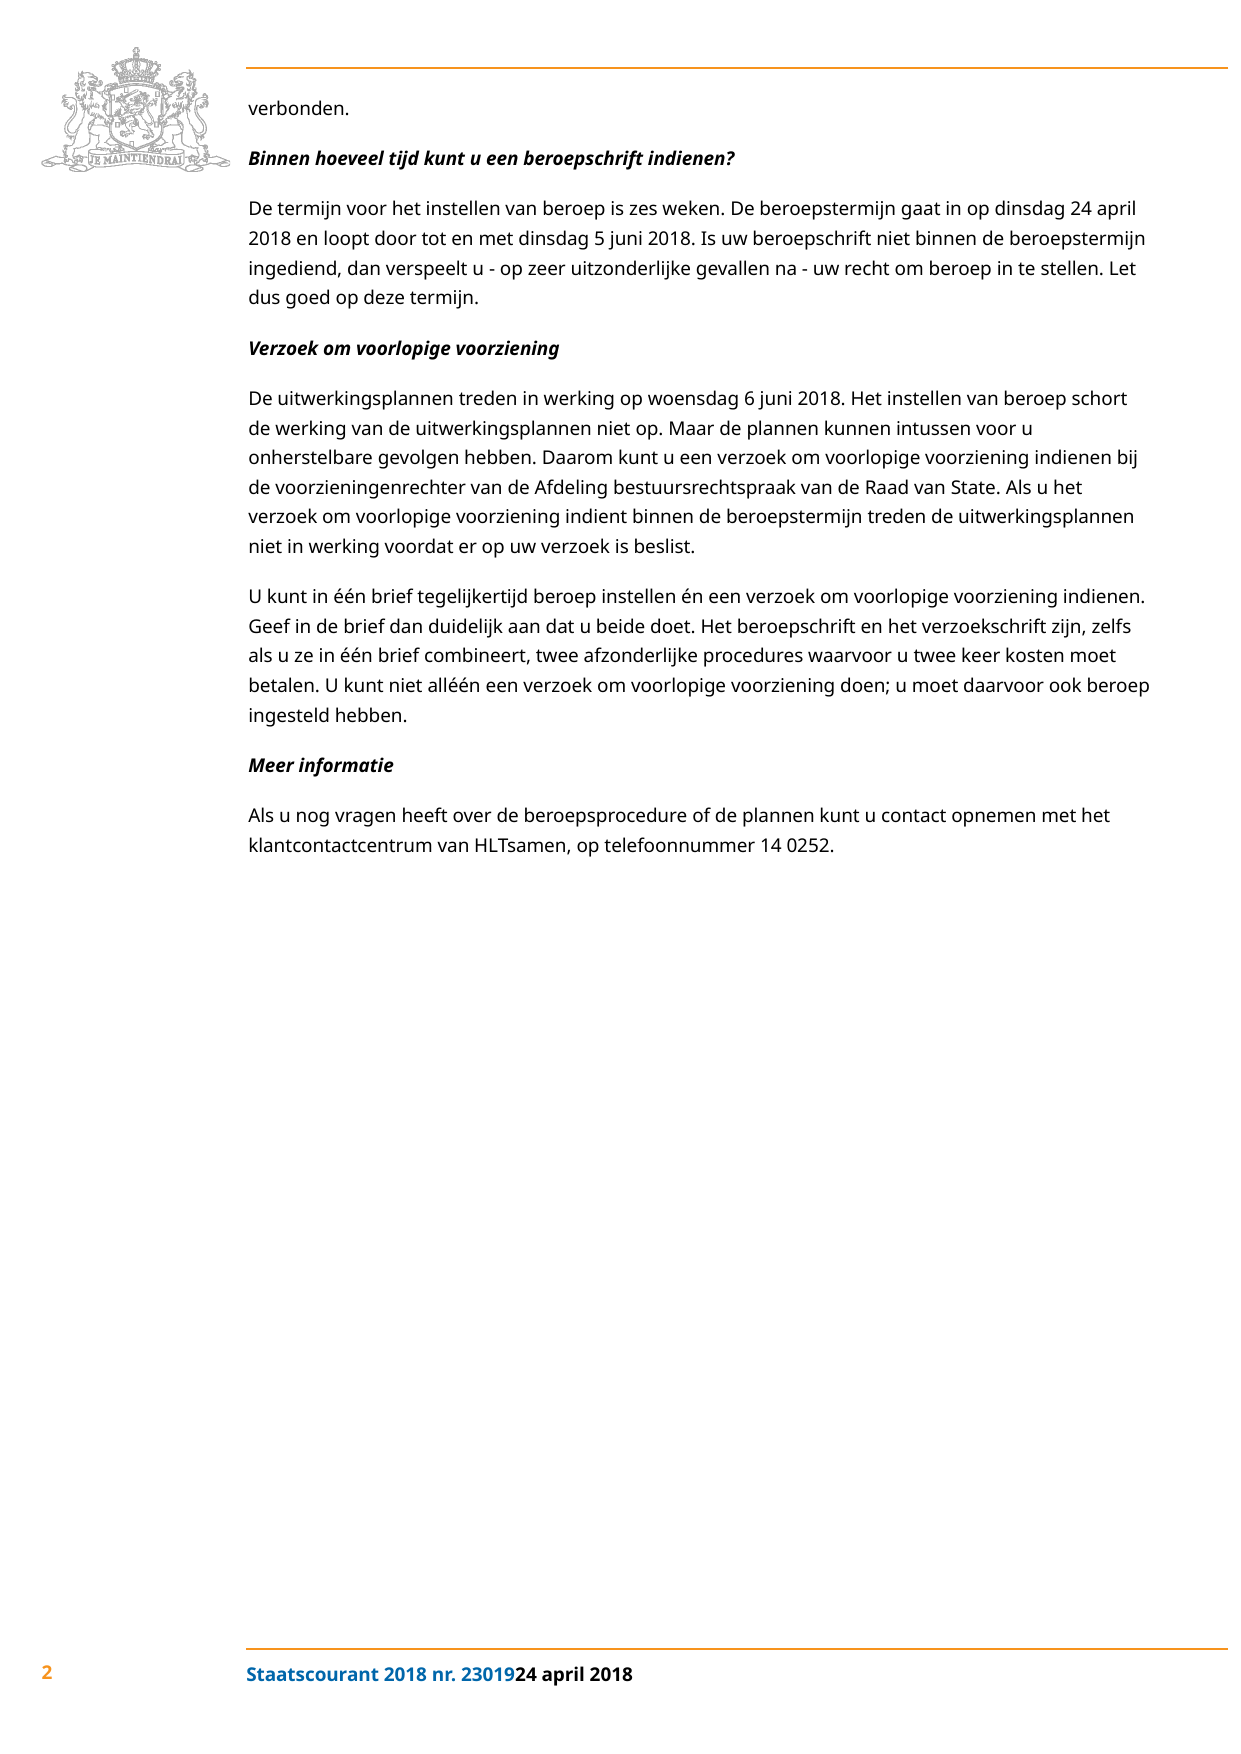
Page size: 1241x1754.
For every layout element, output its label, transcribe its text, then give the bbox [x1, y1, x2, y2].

text verbonden. [248, 95, 1152, 121]
text Als u nog vragen heeft over de beroepsprocedure of de plannen kunt u contact opnemen met het klantcontactcentrum van HLTsamen, op telefoonnummer 14 0252. [248, 803, 1152, 858]
text Binnen hoeveel tijd kunt u een beroepschrift indienen? [248, 145, 1152, 171]
text Meer informatie [248, 752, 1152, 778]
picture [41, 47, 231, 172]
text U kunt in één brief tegelijkertijd beroep instellen én een verzoek om voorlopige voorziening indienen. Geef in de brief dan duidelijk aan dat u beide doet. Het beroepschrift en het verzoekschrift zijn, zelfs als u ze in één brief combineert, twee afzonderlijke procedures waarvoor u twee keer kosten moet betalen. U kunt niet alléén een verzoek om voorlopige voorziening doen; u moet daarvoor ook beroep ingesteld hebben. [248, 583, 1152, 728]
text De uitwerkingsplannen treden in werking op woensdag 6 juni 2018. Het instellen van beroep schort de werking van de uitwerkingsplannen niet op. Maar de plannen kunnen intussen voor u onherstelbare gevolgen hebben. Daarom kunt u een verzoek om voorlopige voorziening indienen bij de voorzieningenrechter van de Afdeling bestuursrechtspraak van de Raad van State. Als u het verzoek om voorlopige voorziening indient binnen de beroepstermijn treden de uitwerkingsplannen niet in werking voordat er op uw verzoek is beslist. [248, 385, 1152, 559]
text Verzoek om voorlopige voorziening [248, 335, 1152, 361]
text De termijn voor het instellen van beroep is zes weken. De beroepstermijn gaat in op dinsdag 24 april 2018 en loopt door tot en met dinsdag 5 juni 2018. Is uw beroepschrift niet binnen de beroepstermijn ingediend, dan verspeelt u - op zeer uitzonderlijke gevallen na - uw recht om beroep in te stellen. Let dus goed op deze termijn. [248, 196, 1152, 310]
